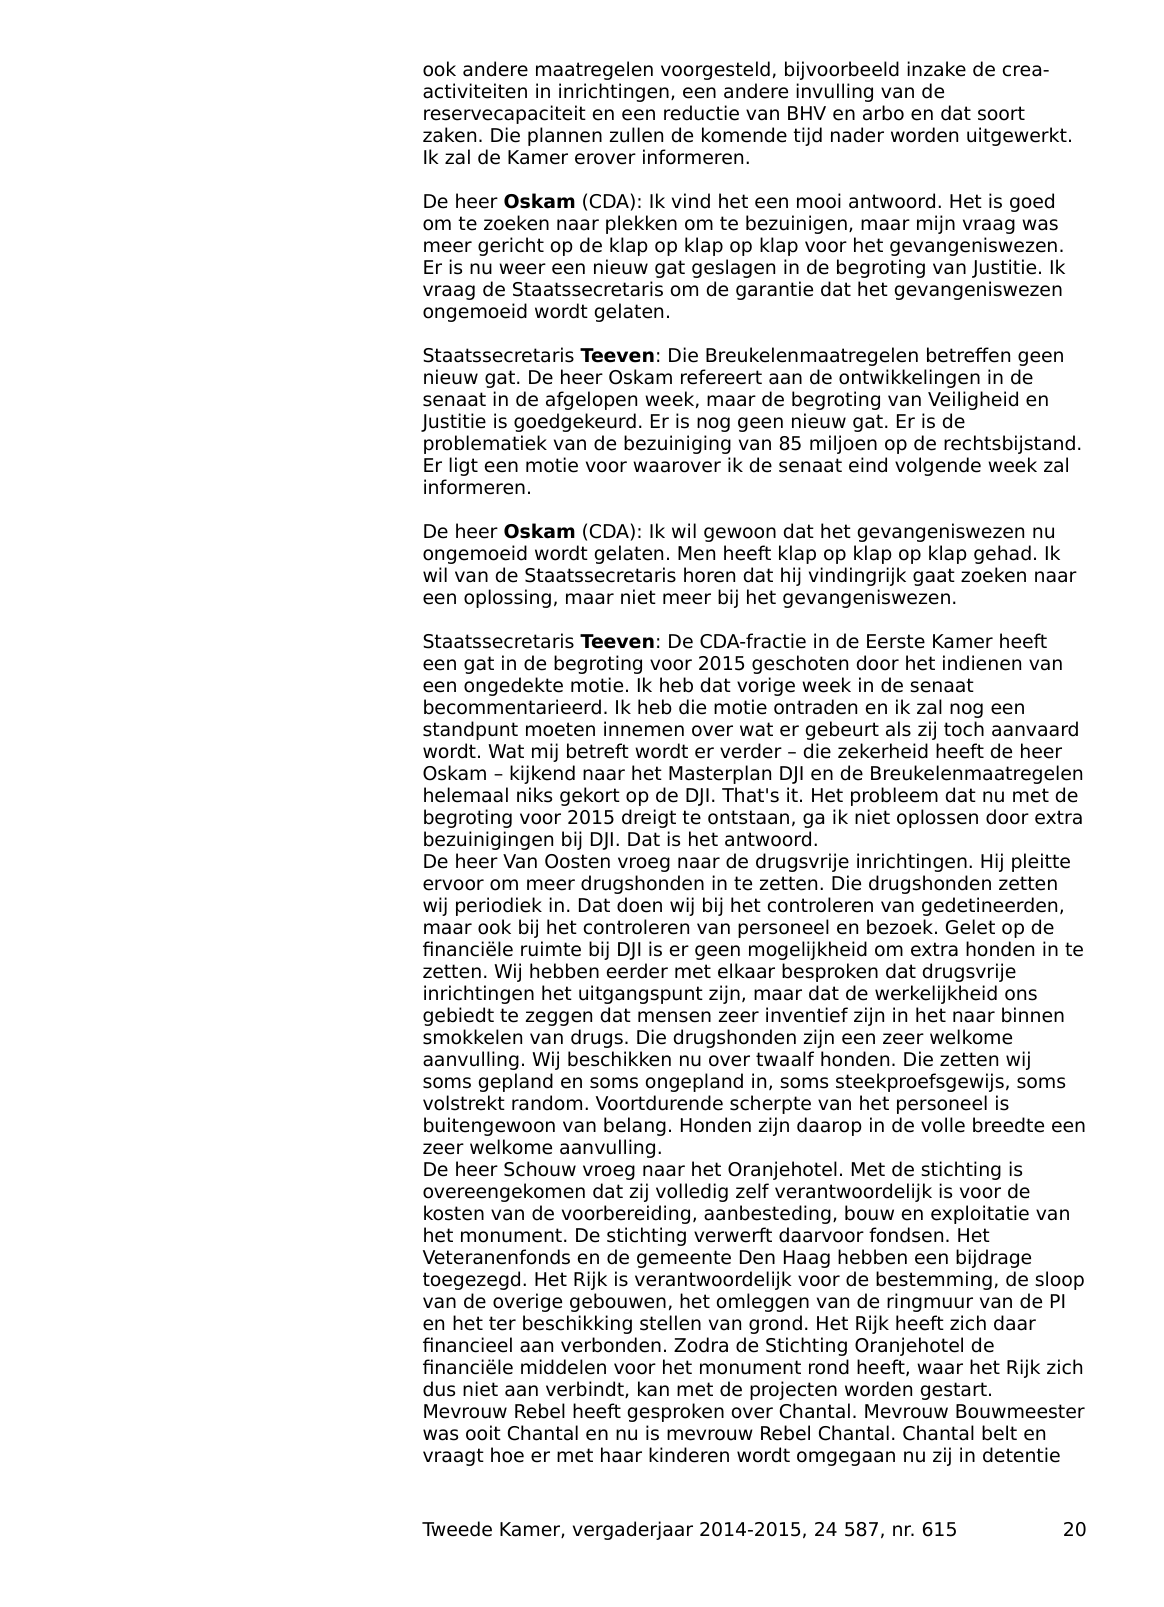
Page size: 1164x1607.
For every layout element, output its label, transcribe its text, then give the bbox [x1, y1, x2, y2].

text ook andere maatregelen voorgesteld, bijvoorbeeld inzake de crea-activiteiten in inrichtingen, een andere invulling van de reservecapaciteit en een reductie van BHV en arbo en dat soort zaken. Die plannen zullen de komende tijd nader worden uitgewerkt. Ik zal de Kamer erover informeren. [422, 59, 1087, 169]
text De heer Oskam (CDA): Ik vind het een mooi antwoord. Het is goed om te zoeken naar plekken om te bezuinigen, maar mijn vraag was meer gericht op de klap op klap op klap voor het gevangeniswezen. Er is nu weer een nieuw gat geslagen in de begroting van Justitie. Ik vraag de Staatssecretaris om de garantie dat het gevangeniswezen ongemoeid wordt gelaten. [422, 191, 1087, 323]
text Staatssecretaris Teeven: Die Breukelenmaatregelen betreffen geen nieuw gat. De heer Oskam refereert aan de ontwikkelingen in de senaat in de afgelopen week, maar de begroting van Veiligheid en Justitie is goedgekeurd. Er is nog geen nieuw gat. Er is de problematiek van de bezuiniging van 85 miljoen op de rechtsbijstand. Er ligt een motie voor waarover ik de senaat eind volgende week zal informeren. [422, 345, 1087, 499]
text De heer Schouw vroeg naar het Oranjehotel. Met de stichting is overeengekomen dat zij volledig zelf verantwoordelijk is voor de kosten van de voorbereiding, aanbesteding, bouw en exploitatie van het monument. De stichting verwerft daarvoor fondsen. Het Veteranenfonds en de gemeente Den Haag hebben een bijdrage toegezegd. Het Rijk is verantwoordelijk voor de bestemming, de sloop van de overige gebouwen, het omleggen van de ringmuur van de PI en het ter beschikking stellen van grond. Het Rijk heeft zich daar financieel aan verbonden. Zodra de Stichting Oranjehotel de financiële middelen voor het monument rond heeft, waar het Rijk zich dus niet aan verbindt, kan met de projecten worden gestart. [422, 1159, 1087, 1401]
text Staatssecretaris Teeven: De CDA-fractie in de Eerste Kamer heeft een gat in de begroting voor 2015 geschoten door het indienen van een ongedekte motie. Ik heb dat vorige week in de senaat becommentarieerd. Ik heb die motie ontraden en ik zal nog een standpunt moeten innemen over wat er gebeurt als zij toch aanvaard wordt. Wat mij betreft wordt er verder – die zekerheid heeft de heer Oskam – kijkend naar het Masterplan DJI en de Breukelenmaatregelen helemaal niks gekort op de DJI. That's it. Het probleem dat nu met de begroting voor 2015 dreigt te ontstaan, ga ik niet oplossen door extra bezuinigingen bij DJI. Dat is het antwoord. [422, 631, 1087, 851]
text De heer Oskam (CDA): Ik wil gewoon dat het gevangeniswezen nu ongemoeid wordt gelaten. Men heeft klap op klap op klap gehad. Ik wil van de Staatssecretaris horen dat hij vindingrijk gaat zoeken naar een oplossing, maar niet meer bij het gevangeniswezen. [422, 521, 1087, 609]
text De heer Van Oosten vroeg naar de drugsvrije inrichtingen. Hij pleitte ervoor om meer drugshonden in te zetten. Die drugshonden zetten wij periodiek in. Dat doen wij bij het controleren van gedetineerden, maar ook bij het controleren van personeel en bezoek. Gelet op de financiële ruimte bij DJI is er geen mogelijkheid om extra honden in te zetten. Wij hebben eerder met elkaar besproken dat drugsvrije inrichtingen het uitgangspunt zijn, maar dat de werkelijkheid ons gebiedt te zeggen dat mensen zeer inventief zijn in het naar binnen smokkelen van drugs. Die drugshonden zijn een zeer welkome aanvulling. Wij beschikken nu over twaalf honden. Die zetten wij soms gepland en soms ongepland in, soms steekproefsgewijs, soms volstrekt random. Voortdurende scherpte van het personeel is buitengewoon van belang. Honden zijn daarop in de volle breedte een zeer welkome aanvulling. [422, 851, 1087, 1159]
text Mevrouw Rebel heeft gesproken over Chantal. Mevrouw Bouwmeester was ooit Chantal en nu is mevrouw Rebel Chantal. Chantal belt en vraagt hoe er met haar kinderen wordt omgegaan nu zij in detentie [422, 1401, 1087, 1467]
